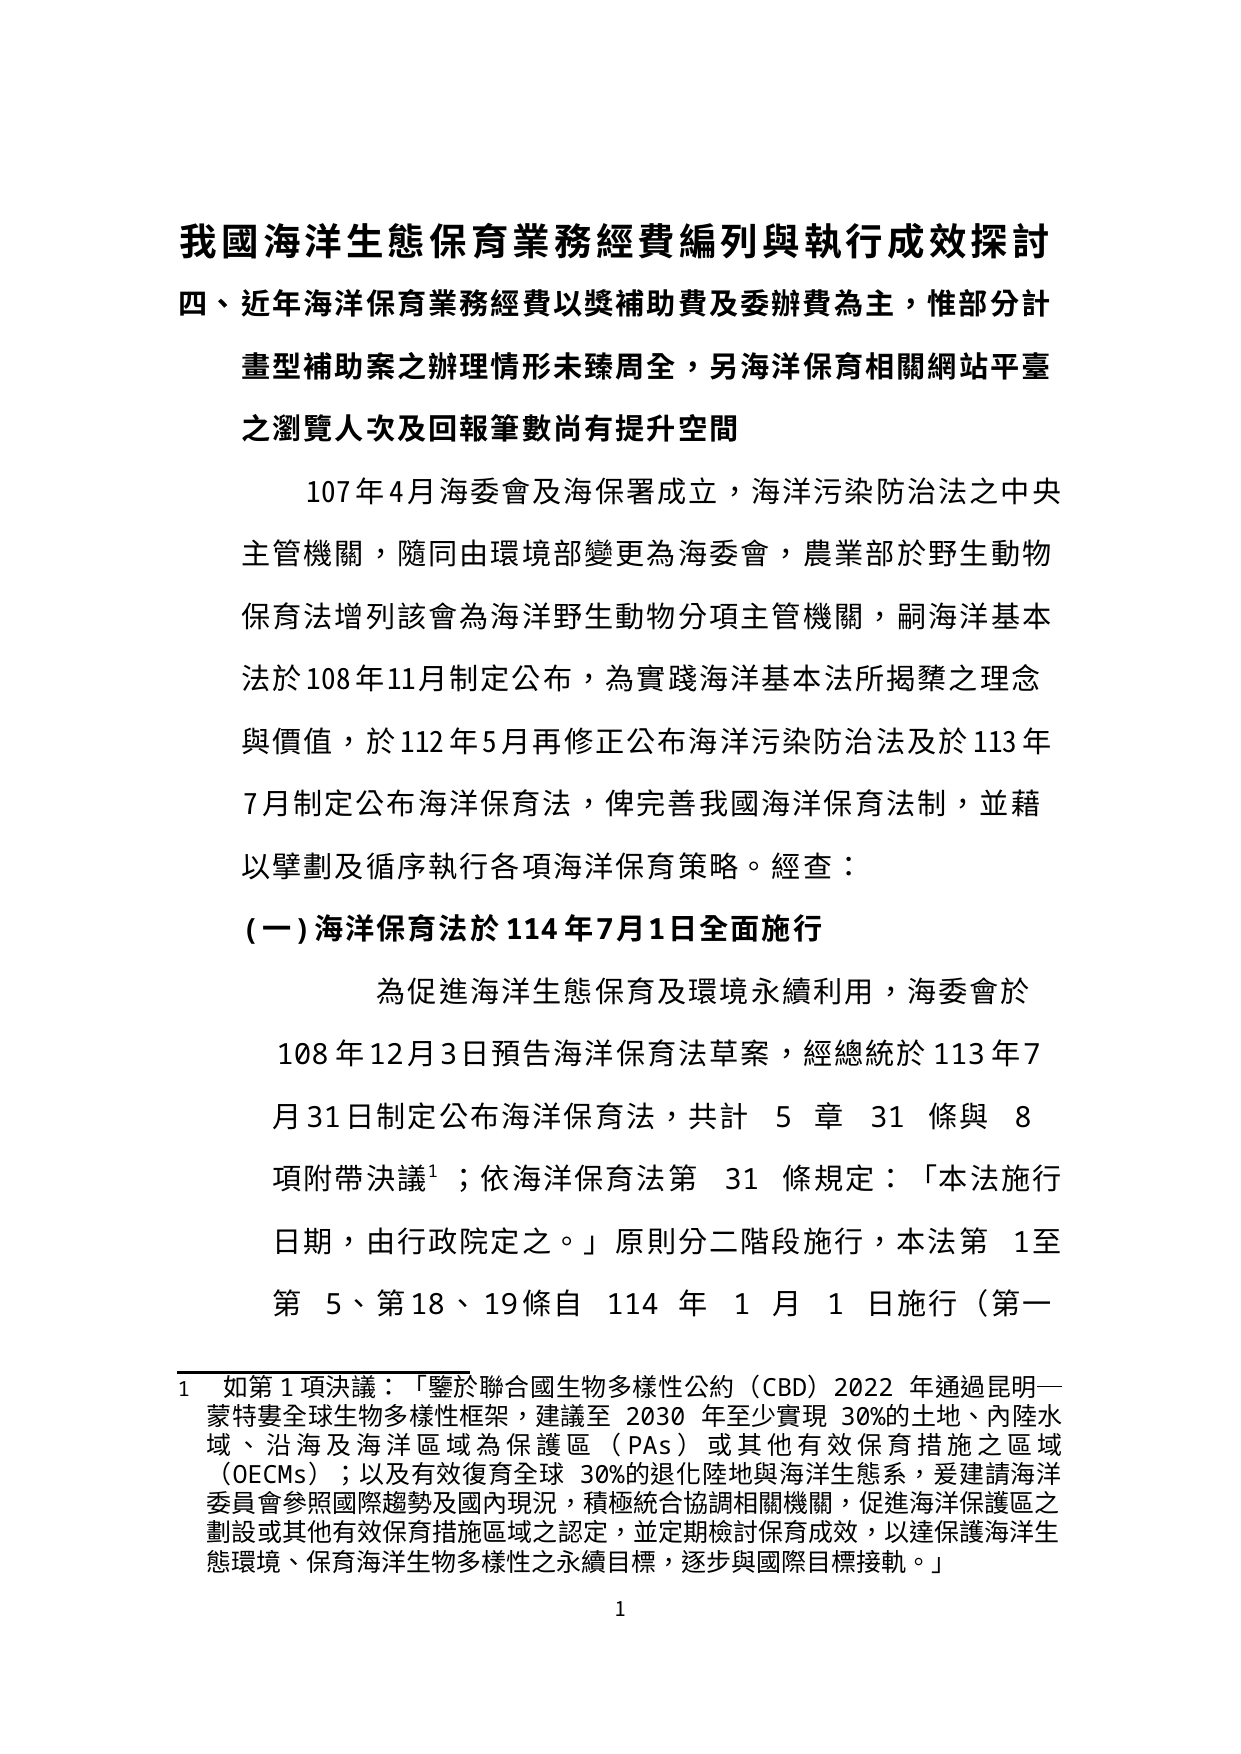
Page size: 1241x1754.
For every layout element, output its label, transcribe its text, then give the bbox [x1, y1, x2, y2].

text 四、近年海洋保育業務經費以獎補助費及委辦費為主，惟部分計畫型補助案之辦理情形未臻周全，另海洋保育相關網站平臺之瀏覽人次及回報筆數尚有提升空間 [177, 260, 1063, 448]
text (一)海洋保育法於114年7月1日全面施行 [236, 885, 1063, 948]
text 如第1項決議：「鑒於聯合國生物多樣性公約（CBD）2022 年通過昆明─蒙特婁全球生物多樣性框架，建議至 2030 年至少實現 30%的土地、內陸水域、沿海及海洋區域為保護區（PAs）或其他有效保育措施之區域（OECMs）；以及有效復育全球 30%的退化陸地與海洋生態系，爰建請海洋委員會參照國際趨勢及國內現況，積極統合協調相關機關，促進海洋保護區之劃設或其他有效保育措施區域之認定，並定期檢討保育成效，以達保護海洋生態環境、保育海洋生物多樣性之永續目標，逐步與國際目標接軌。」 [177, 1373, 1063, 1577]
text 107年4月海委會及海保署成立，海洋污染防治法之中央主管機關，隨同由環境部變更為海委會，農業部於野生動物保育法增列該會為海洋野生動物分項主管機關，嗣海洋基本法於108年11月制定公布，為實踐海洋基本法所揭櫫之理念與價值，於112年5月再修正公布海洋污染防治法及於113年7月制定公布海洋保育法，俾完善我國海洋保育法制，並藉以擘劃及循序執行各項海洋保育策略。經查： [236, 448, 1063, 885]
text 為促進海洋生態保育及環境永續利用，海委會於108年12月3日預告海洋保育法草案，經總統於113年7月31日制定公布海洋保育法，共計 5 章 31 條與 8 項附帶決議；依海洋保育法第 31 條規定：「本法施行日期，由行政院定之。」原則分二階段施行，本法第 1至第 5、第18、19條自 114 年 1 月 1 日施行（第一 [266, 948, 1063, 1323]
text 我國海洋生態保育業務經費編列與執行成效探討 [177, 198, 1063, 260]
